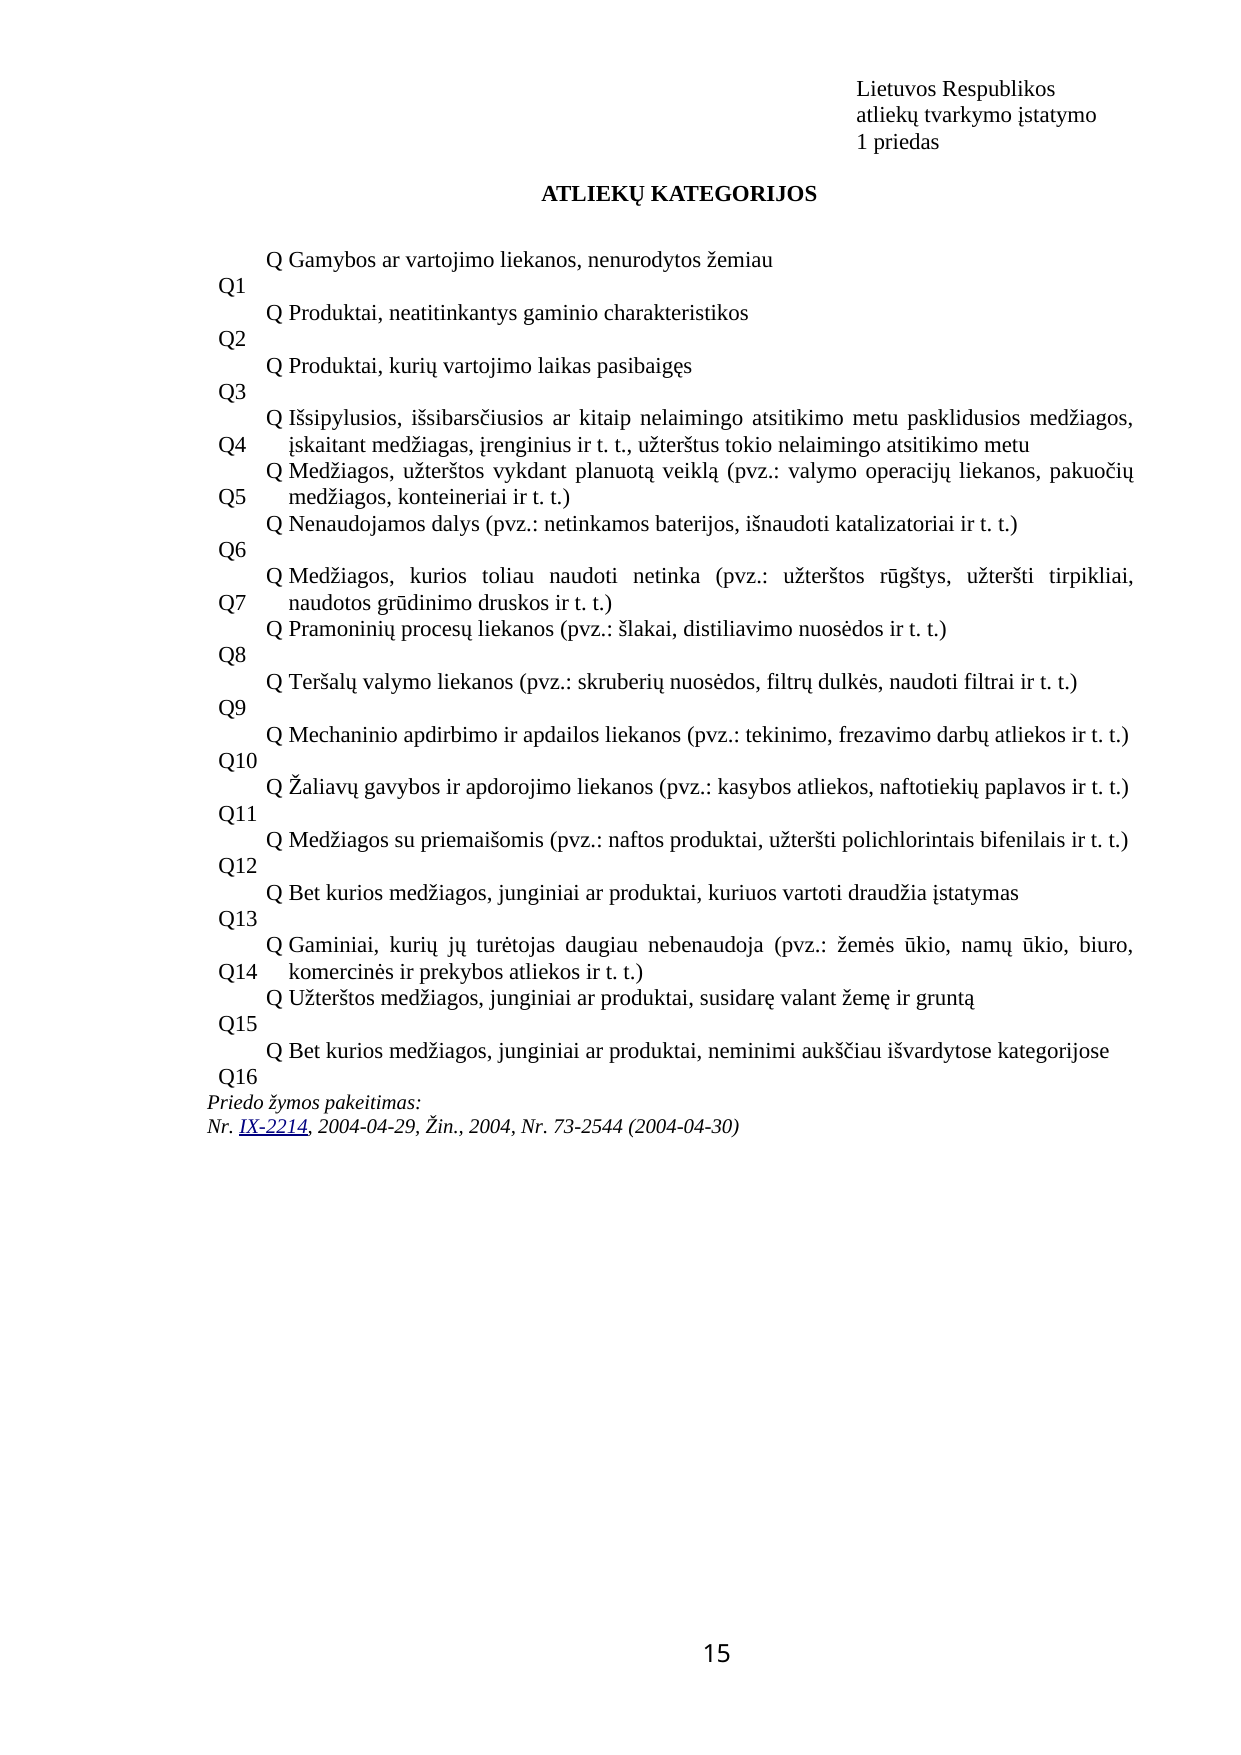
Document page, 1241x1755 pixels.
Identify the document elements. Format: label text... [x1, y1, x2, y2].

table_cell QQ11 [207, 773, 277, 826]
table_cell QQ7 [207, 563, 277, 615]
table_cell Išsipylusios, išsibarsčiusios ar kitaip nelaimingo atsitikimo metu pasklidusios medžiagos, įskaitant medžiagas, įrenginius ir t. t., užterštus tokio nelaimingo atsitikimo metu [277, 404, 1146, 457]
table_header Gamybos ar vartojimo liekanos, nenurodytos žemiau [277, 246, 1146, 299]
table_cell Teršalų valymo liekanos (pvz.: skruberių nuosėdos, filtrų dulkės, naudoti filtrai ir t. t.) [277, 668, 1146, 721]
text Nr. IX-2214, 2004-04-29, Žin., 2004, Nr. 73-2544 (2004-04-30) [207, 1114, 1152, 1138]
table_cell Bet kurios medžiagos, junginiai ar produktai, kuriuos vartoti draudžia įstatymas [277, 879, 1146, 931]
subtitle ATLIEKŲ KATEGORIJOS [207, 180, 1152, 207]
table_cell QQ15 [207, 984, 277, 1037]
table_cell QQ13 [207, 879, 277, 931]
table_cell QQ9 [207, 668, 277, 721]
table_cell Mechaninio apdirbimo ir apdailos liekanos (pvz.: tekinimo, frezavimo darbų atliekos ir t. t.) [277, 721, 1146, 773]
table_cell Bet kurios medžiagos, junginiai ar produktai, neminimi aukščiau išvardytose kategorijose [277, 1037, 1146, 1089]
table_cell Medžiagos, užterštos vykdant planuotą veiklą (pvz.: valymo operacijų liekanos, pakuočių medžiagos, konteineriai ir t. t.) [277, 457, 1146, 510]
text atliekų tvarkymo įstatymo [726, 101, 1152, 128]
table_cell QQ5 [207, 457, 277, 510]
table_cell Medžiagos su priemaišomis (pvz.: naftos produktai, užteršti polichlorintais bifenilais ir t. t.) [277, 826, 1146, 879]
table_cell QQ2 [207, 299, 277, 352]
text Priedo žymos pakeitimas: [207, 1089, 1152, 1114]
table_cell QQ12 [207, 826, 277, 879]
table_cell Medžiagos, kurios toliau naudoti netinka (pvz.: užterštos rūgštys, užteršti tirpikliai, naudotos grūdinimo druskos ir t. t.) [277, 563, 1146, 615]
text 1 priedas [726, 128, 1152, 154]
table_cell Žaliavų gavybos ir apdorojimo liekanos (pvz.: kasybos atliekos, naftotiekių paplavos ir t. t.) [277, 773, 1146, 826]
table_cell Produktai, kurių vartojimo laikas pasibaigęs [277, 352, 1146, 404]
table_cell Gaminiai, kurių jų turėtojas daugiau nebenaudoja (pvz.: žemės ūkio, namų ūkio, biuro, komercinės ir prekybos atliekos ir t. t.) [277, 931, 1146, 984]
table_cell Užterštos medžiagos, junginiai ar produktai, susidarę valant žemę ir gruntą [277, 984, 1146, 1037]
table_cell Pramoninių procesų liekanos (pvz.: šlakai, distiliavimo nuosėdos ir t. t.) [277, 615, 1146, 668]
table_header QQ1 [207, 246, 277, 299]
text Lietuvos Respublikos [856, 75, 1152, 101]
table_cell QQ4 [207, 404, 277, 457]
table_cell Nenaudojamos dalys (pvz.: netinkamos baterijos, išnaudoti katalizatoriai ir t. t.) [277, 510, 1146, 562]
table_cell QQ16 [207, 1037, 277, 1089]
table_cell QQ6 [207, 510, 277, 562]
table_cell Produktai, neatitinkantys gaminio charakteristikos [277, 299, 1146, 352]
table_cell QQ3 [207, 352, 277, 404]
table_cell QQ8 [207, 615, 277, 668]
table_cell QQ10 [207, 721, 277, 773]
table_cell QQ14 [207, 931, 277, 984]
